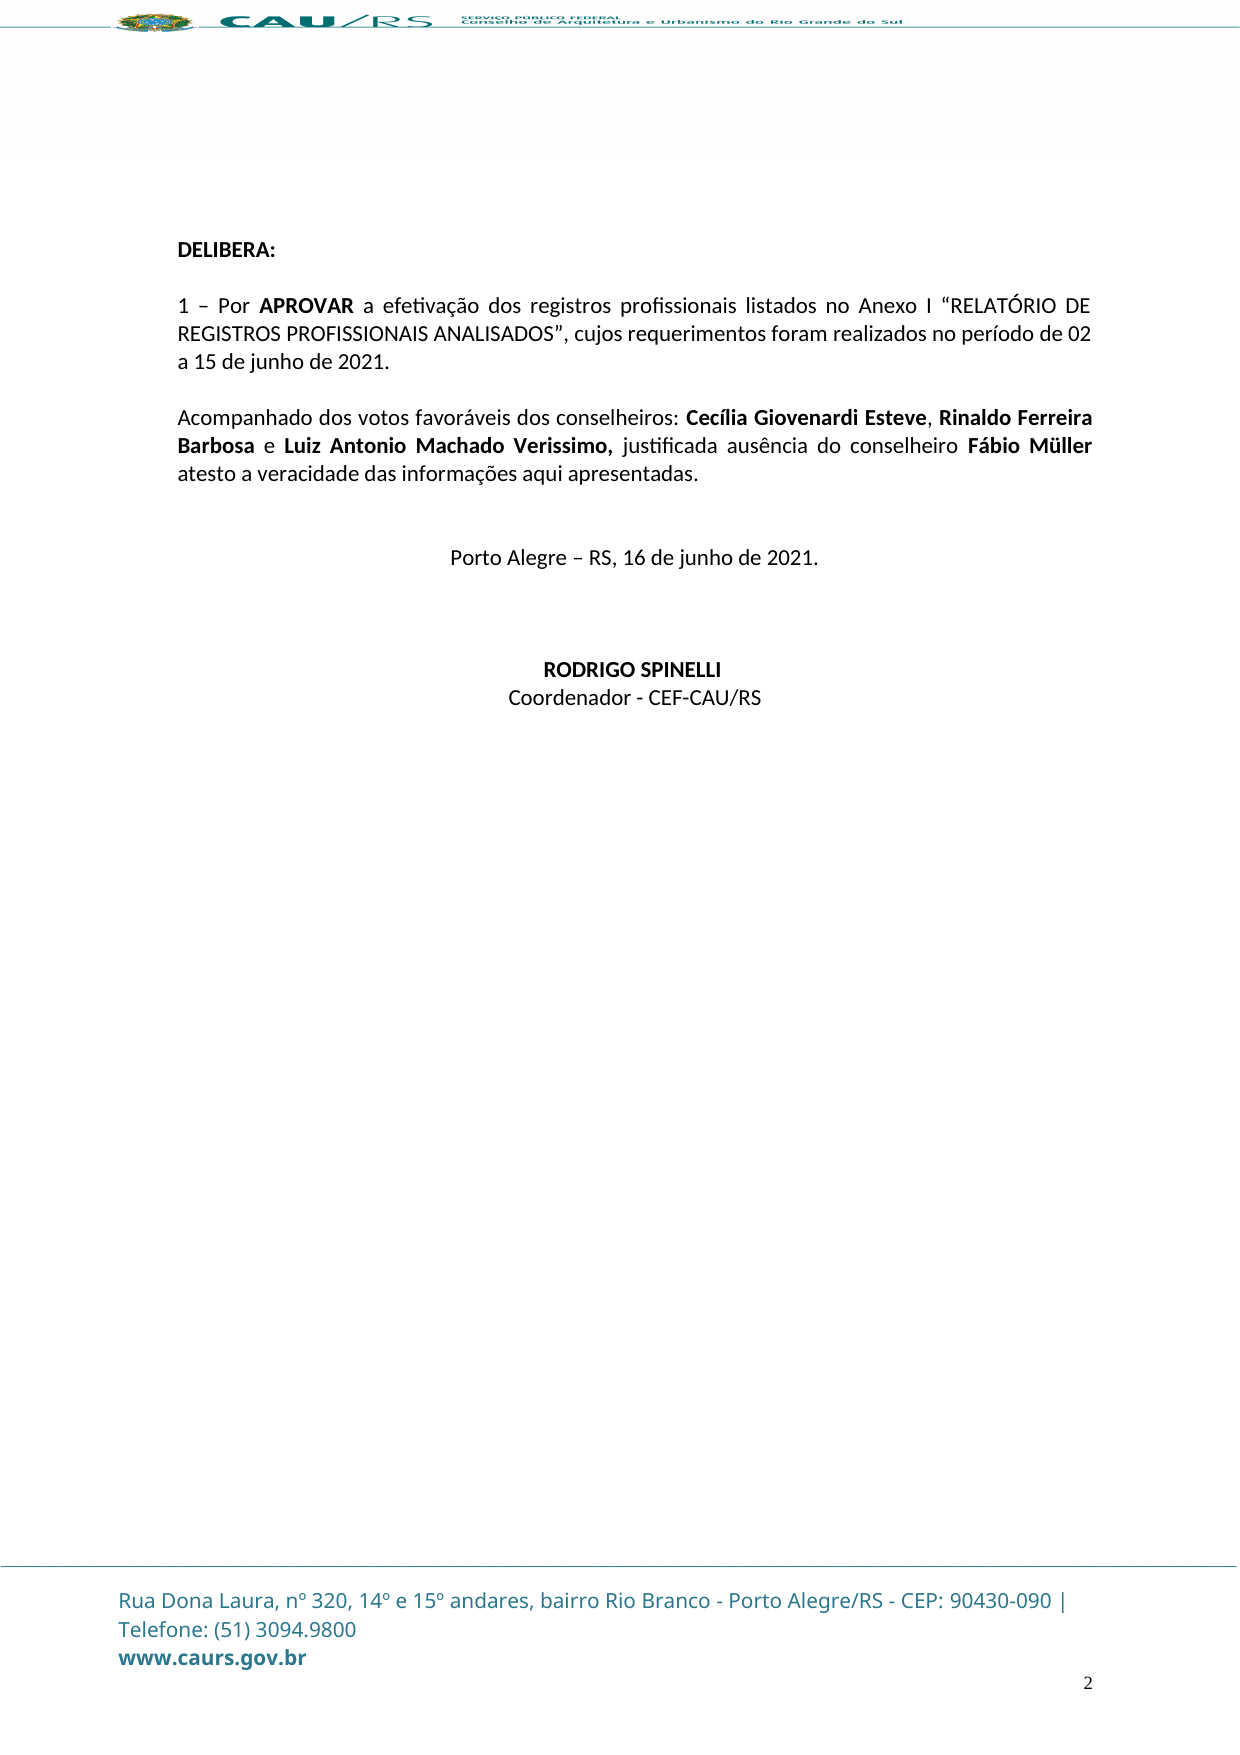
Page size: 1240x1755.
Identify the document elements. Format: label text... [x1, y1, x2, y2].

text Porto Alegre – RS, 16 de junho de 2021. [177, 543, 1092, 571]
text 1 – Por APROVAR a efetivação dos registros profissionais listados no Anexo I “RELATÓRIO DE REGISTROS PROFISSIONAIS ANALISADOS”, cujos requerimentos foram realizados no período de 02 a 15 de junho de 2021. [177, 291, 1092, 375]
text Coordenador - CEF-CAU/RS [177, 683, 1092, 711]
text Acompanhado dos votos favoráveis dos conselheiros: Cecília Giovenardi Esteve, Rinaldo Ferreira Barbosa e Luiz Antonio Machado Verissimo, justificada ausência do conselheiro Fábio Müller atesto a veracidade das informações aqui apresentadas. [177, 403, 1092, 487]
text DELIBERA: [177, 235, 1092, 263]
text RODRIGO SPINELLI [177, 655, 1092, 683]
